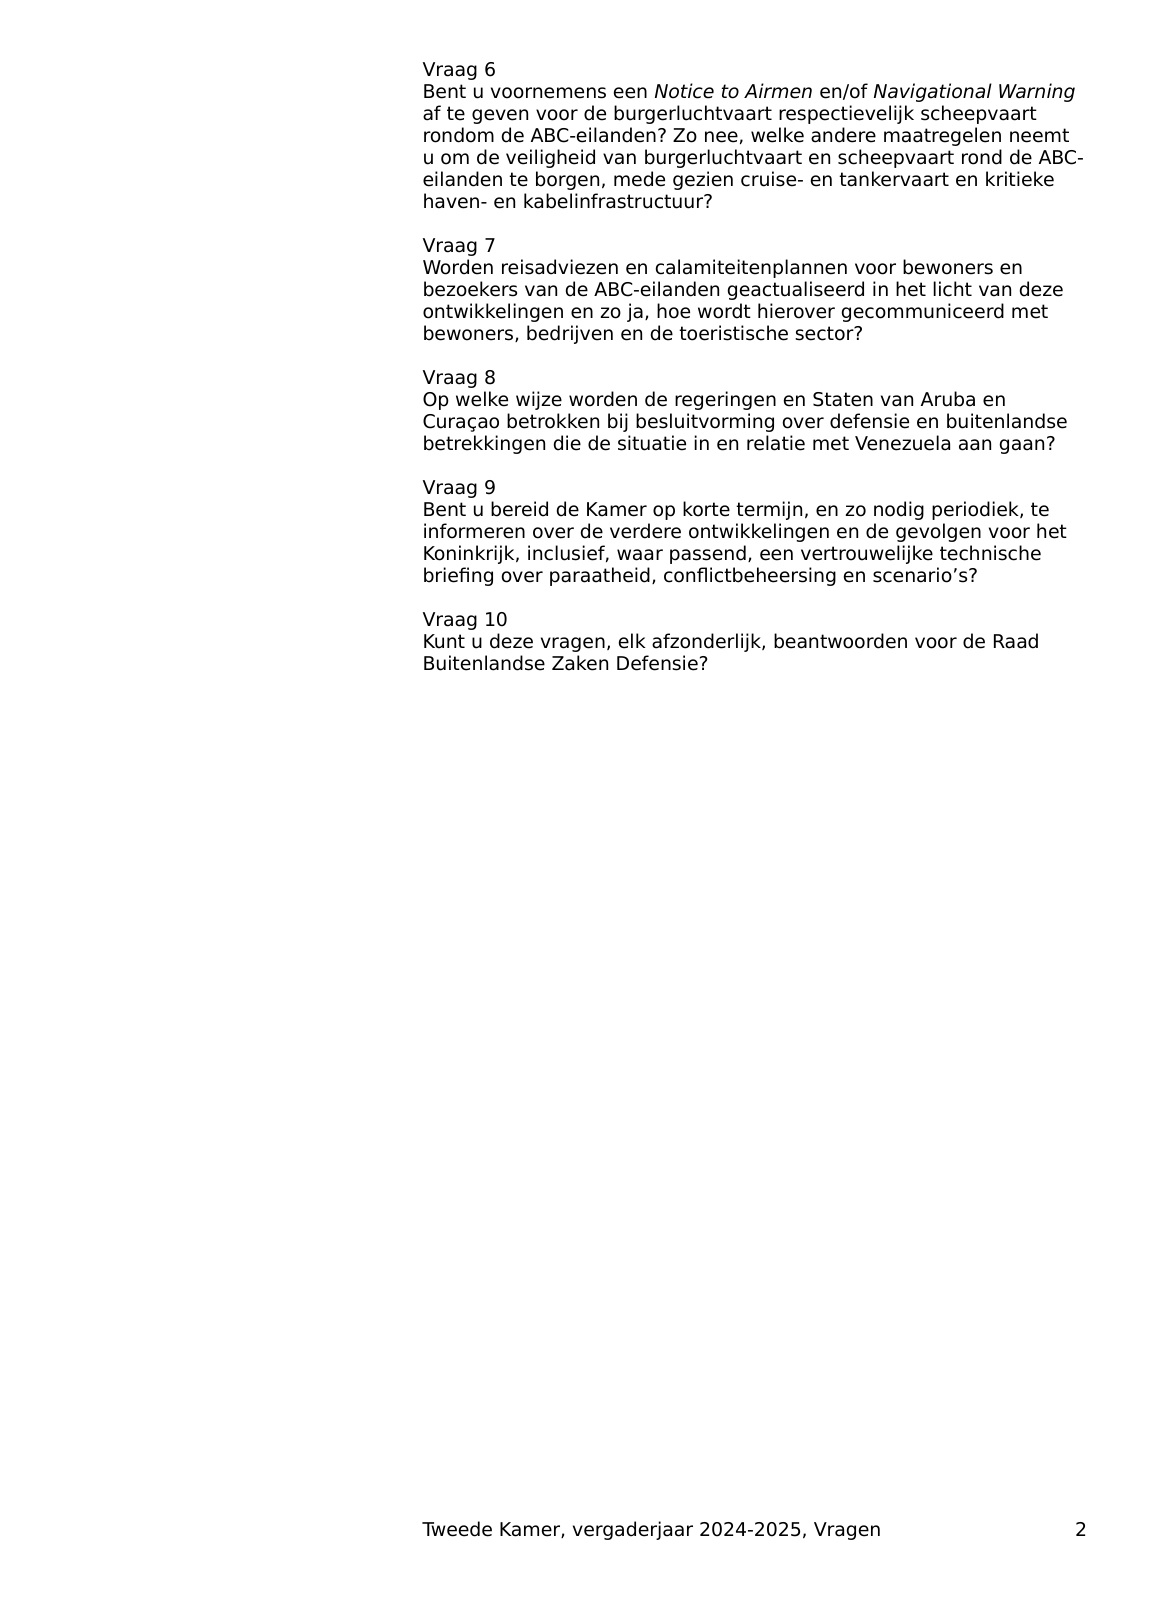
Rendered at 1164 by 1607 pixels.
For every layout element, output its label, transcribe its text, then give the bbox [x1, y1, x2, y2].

text Op welke wijze worden de regeringen en Staten van Aruba en Curaçao betrokken bij besluitvorming over defensie en buitenlandse betrekkingen die de situatie in en relatie met Venezuela aan gaan? [422, 389, 1087, 455]
text Worden reisadviezen en calamiteitenplannen voor bewoners en bezoekers van de ABC-eilanden geactualiseerd in het licht van deze ontwikkelingen en zo ja, hoe wordt hierover gecommuniceerd met bewoners, bedrijven en de toeristische sector? [422, 257, 1087, 345]
text Vraag 7 [422, 235, 1087, 257]
text Bent u voornemens een Notice to Airmen en/of Navigational Warning af te geven voor de burgerluchtvaart respectievelijk scheepvaart rondom de ABC-eilanden? Zo nee, welke andere maatregelen neemt u om de veiligheid van burgerluchtvaart en scheepvaart rond de ABC-eilanden te borgen, mede gezien cruise- en tankervaart en kritieke haven- en kabelinfrastructuur? [422, 81, 1087, 213]
text Vraag 9 [422, 477, 1087, 499]
text Kunt u deze vragen, elk afzonderlijk, beantwoorden voor de Raad Buitenlandse Zaken Defensie? [422, 631, 1087, 675]
text Bent u bereid de Kamer op korte termijn, en zo nodig periodiek, te informeren over de verdere ontwikkelingen en de gevolgen voor het Koninkrijk, inclusief, waar passend, een vertrouwelijke technische briefing over paraatheid, conflictbeheersing en scenario’s? [422, 499, 1087, 587]
text Vraag 10 [422, 609, 1087, 631]
text Vraag 8 [422, 367, 1087, 389]
text Vraag 6 [422, 59, 1087, 81]
